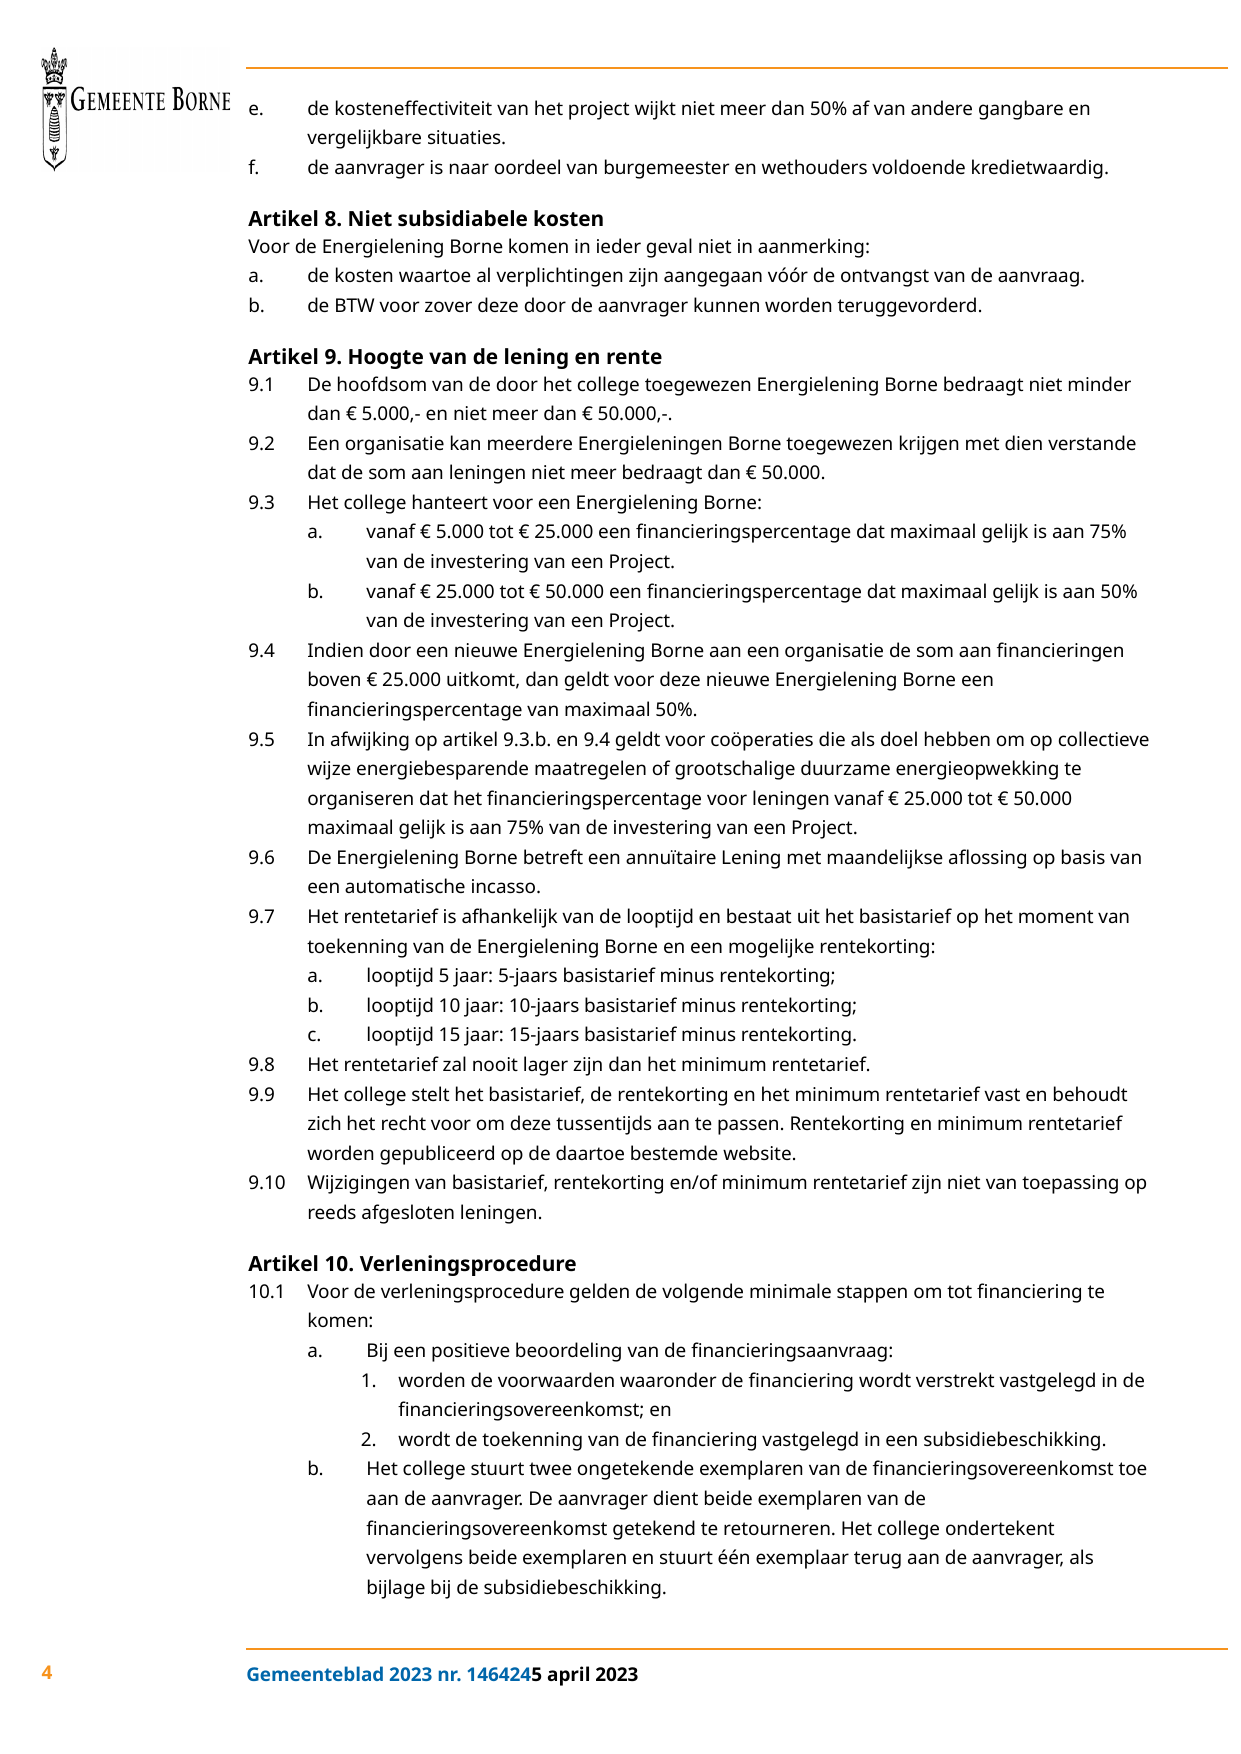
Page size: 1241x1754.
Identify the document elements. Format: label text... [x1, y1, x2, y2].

list De Energielening Borne betreft een annuïtaire Lening met maandelijkse aflossing op basis van een automatische incasso. [248, 844, 1152, 899]
list Het college stelt het basistarief, de rentekorting en het minimum rentetarief vast en behoudt zich het recht voor om deze tussentijds aan te passen. Rentekorting en minimum rentetarief worden gepubliceerd op de daartoe bestemde website. [248, 1081, 1152, 1166]
text Artikel 8. Niet subsidiabele kosten [248, 204, 1152, 233]
list worden de voorwaarden waaronder de financiering wordt verstrekt vastgelegd in de financieringsovereenkomst; en [361, 1367, 1152, 1422]
list Een organisatie kan meerdere Energieleningen Borne toegewezen krijgen met dien verstande dat de som aan leningen niet meer bedraagt dan € 50.000. [248, 430, 1152, 485]
list de aanvrager is naar oordeel van burgemeester en wethouders voldoende kredietwaardig. [248, 154, 1152, 180]
text Artikel 10. Verleningsprocedure [248, 1249, 1152, 1278]
picture [41, 47, 231, 172]
list Bij een positieve beoordeling van de financieringsaanvraag: [307, 1337, 1152, 1363]
list de BTW voor zover deze door de aanvrager kunnen worden teruggevorderd. [248, 292, 1152, 318]
list wordt de toekenning van de financiering vastgelegd in een subsidiebeschikking. [361, 1426, 1152, 1452]
list Het college hanteert voor een Energielening Borne: [248, 489, 1152, 515]
list Het rentetarief zal nooit lager zijn dan het minimum rentetarief. [248, 1051, 1152, 1077]
list looptijd 10 jaar: 10-jaars basistarief minus rentekorting; [307, 992, 1152, 1018]
list In afwijking op artikel 9.3.b. en 9.4 geldt voor coöperaties die als doel hebben om op collectieve wijze energiebesparende maatregelen of grootschalige duurzame energieopwekking te organiseren dat het financieringspercentage voor leningen vanaf € 25.000 tot € 50.000 maximaal gelijk is aan 75% van de investering van een Project. [248, 726, 1152, 840]
list de kosten waartoe al verplichtingen zijn aangegaan vóór de ontvangst van de aanvraag. [248, 262, 1152, 288]
list vanaf € 5.000 tot € 25.000 een financieringspercentage dat maximaal gelijk is aan 75% van de investering van een Project. [307, 519, 1152, 574]
list Het college stuurt twee ongetekende exemplaren van de financieringsovereenkomst toe aan de aanvrager. De aanvrager dient beide exemplaren van de financieringsovereenkomst getekend te retourneren. Het college ondertekent vervolgens beide exemplaren en stuurt één exemplaar terug aan de aanvrager, als bijlage bij de subsidiebeschikking. [307, 1456, 1152, 1599]
list looptijd 5 jaar: 5-jaars basistarief minus rentekorting; [307, 962, 1152, 988]
list de kosteneffectiviteit van het project wijkt niet meer dan 50% af van andere gangbare en vergelijkbare situaties. [248, 95, 1152, 150]
list Het rentetarief is afhankelijk van de looptijd en bestaat uit het basistarief op het moment van toekenning van de Energielening Borne en een mogelijke rentekorting: [248, 903, 1152, 959]
list vanaf € 25.000 tot € 50.000 een financieringspercentage dat maximaal gelijk is aan 50% van de investering van een Project. [307, 578, 1152, 633]
text Voor de Energielening Borne komen in ieder geval niet in aanmerking: [248, 233, 1152, 258]
text Artikel 9. Hoogte van de lening en rente [248, 342, 1152, 371]
list De hoofdsom van de door het college toegewezen Energielening Borne bedraagt niet minder dan € 5.000,- en niet meer dan € 50.000,-. [248, 371, 1152, 426]
list looptijd 15 jaar: 15-jaars basistarief minus rentekorting. [307, 1022, 1152, 1047]
list Voor de verleningsprocedure gelden de volgende minimale stappen om tot financiering te komen: [248, 1278, 1152, 1333]
list Indien door een nieuwe Energielening Borne aan een organisatie de som aan financieringen boven € 25.000 uitkomt, dan geldt voor deze nieuwe Energielening Borne een financieringspercentage van maximaal 50%. [248, 637, 1152, 722]
list Wijzigingen van basistarief, rentekorting en/of minimum rentetarief zijn niet van toepassing op reeds afgesloten leningen. [248, 1169, 1152, 1225]
